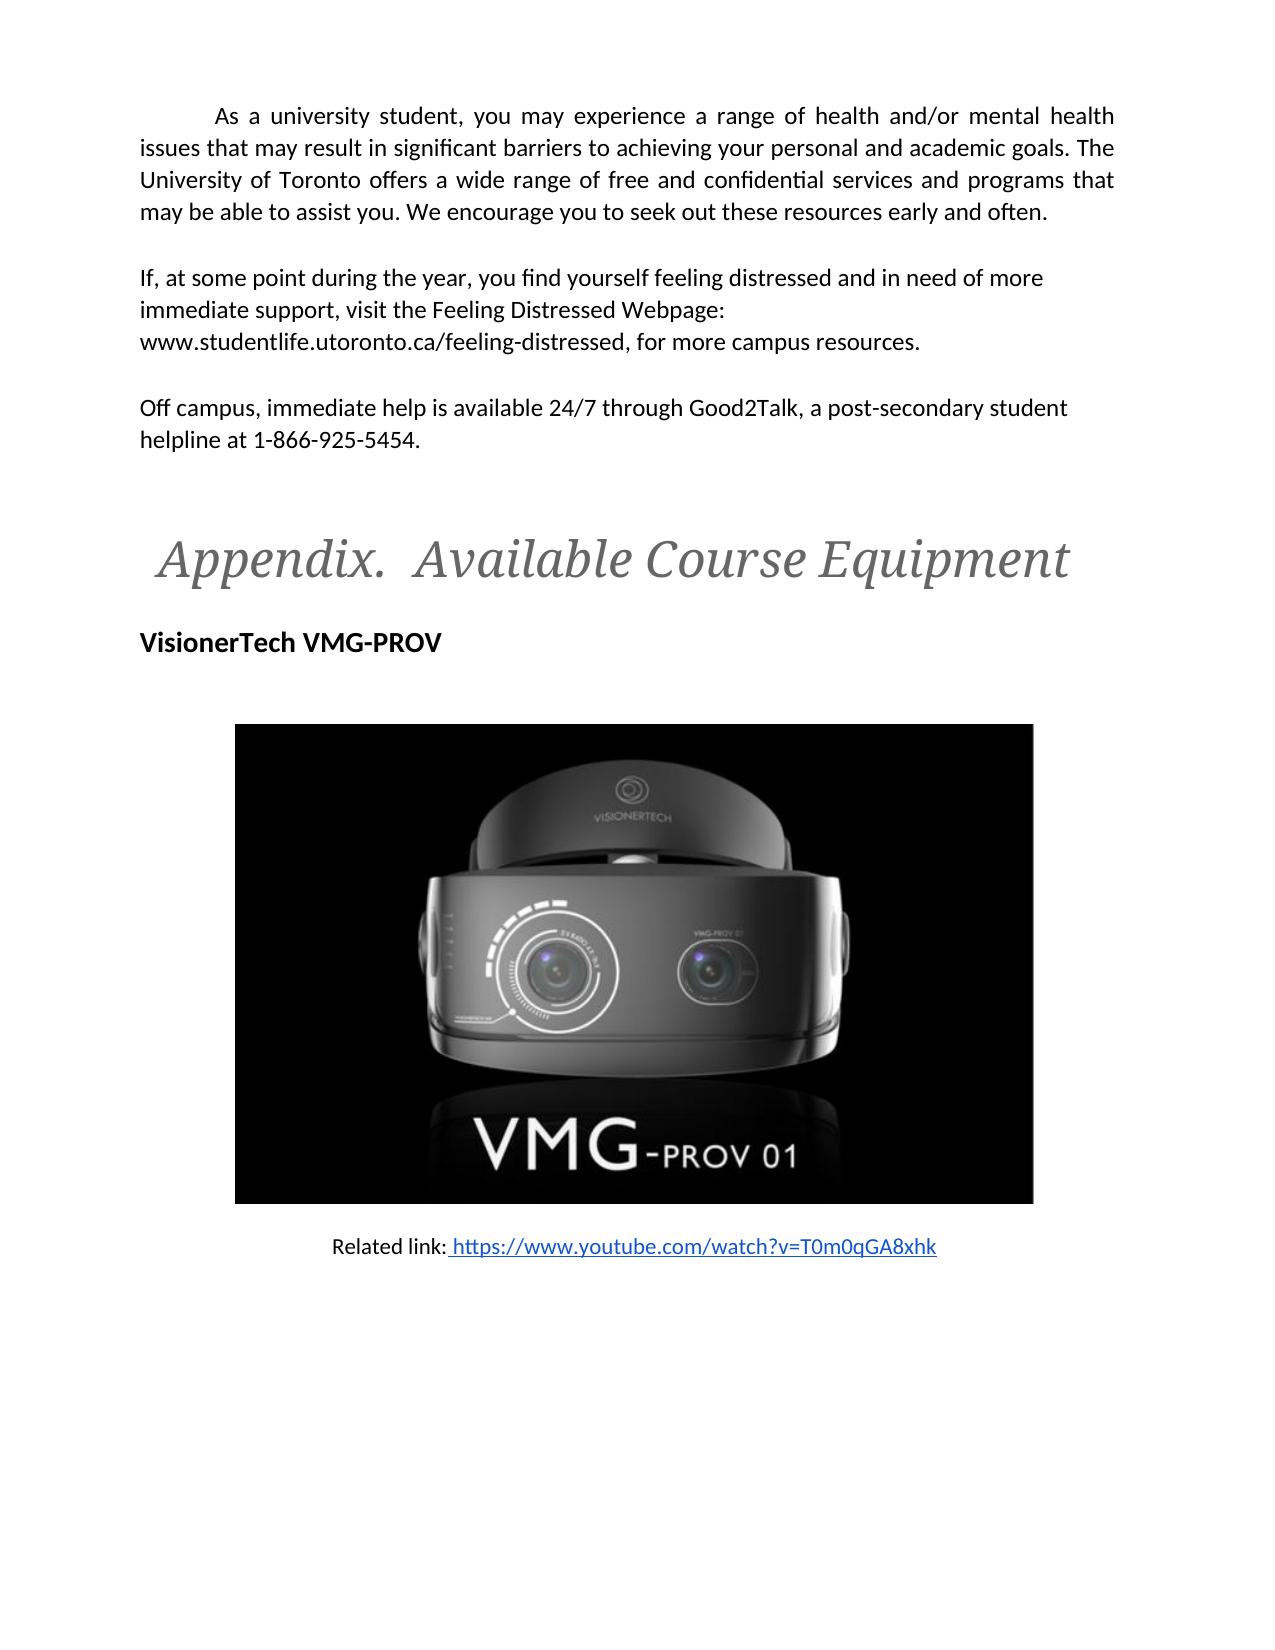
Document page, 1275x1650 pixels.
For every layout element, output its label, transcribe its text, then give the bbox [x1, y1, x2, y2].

text Off campus, immediate help is available 24/7 through Good2Talk, a post-secondary student helpline at 1-866-925-5454. [139, 392, 1088, 455]
subtitle VisionerTech VMG-PROV [139, 624, 1129, 660]
picture [235, 724, 1034, 1204]
text As a university student, you may experience a range of health and/or mental health issues that may result in significant barriers to achieving your personal and academic goals. The University of Toronto offers a wide range of free and confidential services and programs that may be able to assist you. We encourage you to seek out these resources early and often. [139, 100, 1117, 226]
text Related link: https://www.youtube.com/watch?v=T0m0qGA8xhk [139, 1232, 1129, 1260]
text If, at some point during the year, you find yourself feeling distressed and in need of more immediate support, visit the Feeling Distressed Webpage: www.studentlife.utoronto.ca/feeling-distressed, for more campus resources. [139, 262, 1088, 357]
subtitle Appendix. Available Course Equipment [139, 524, 1088, 592]
